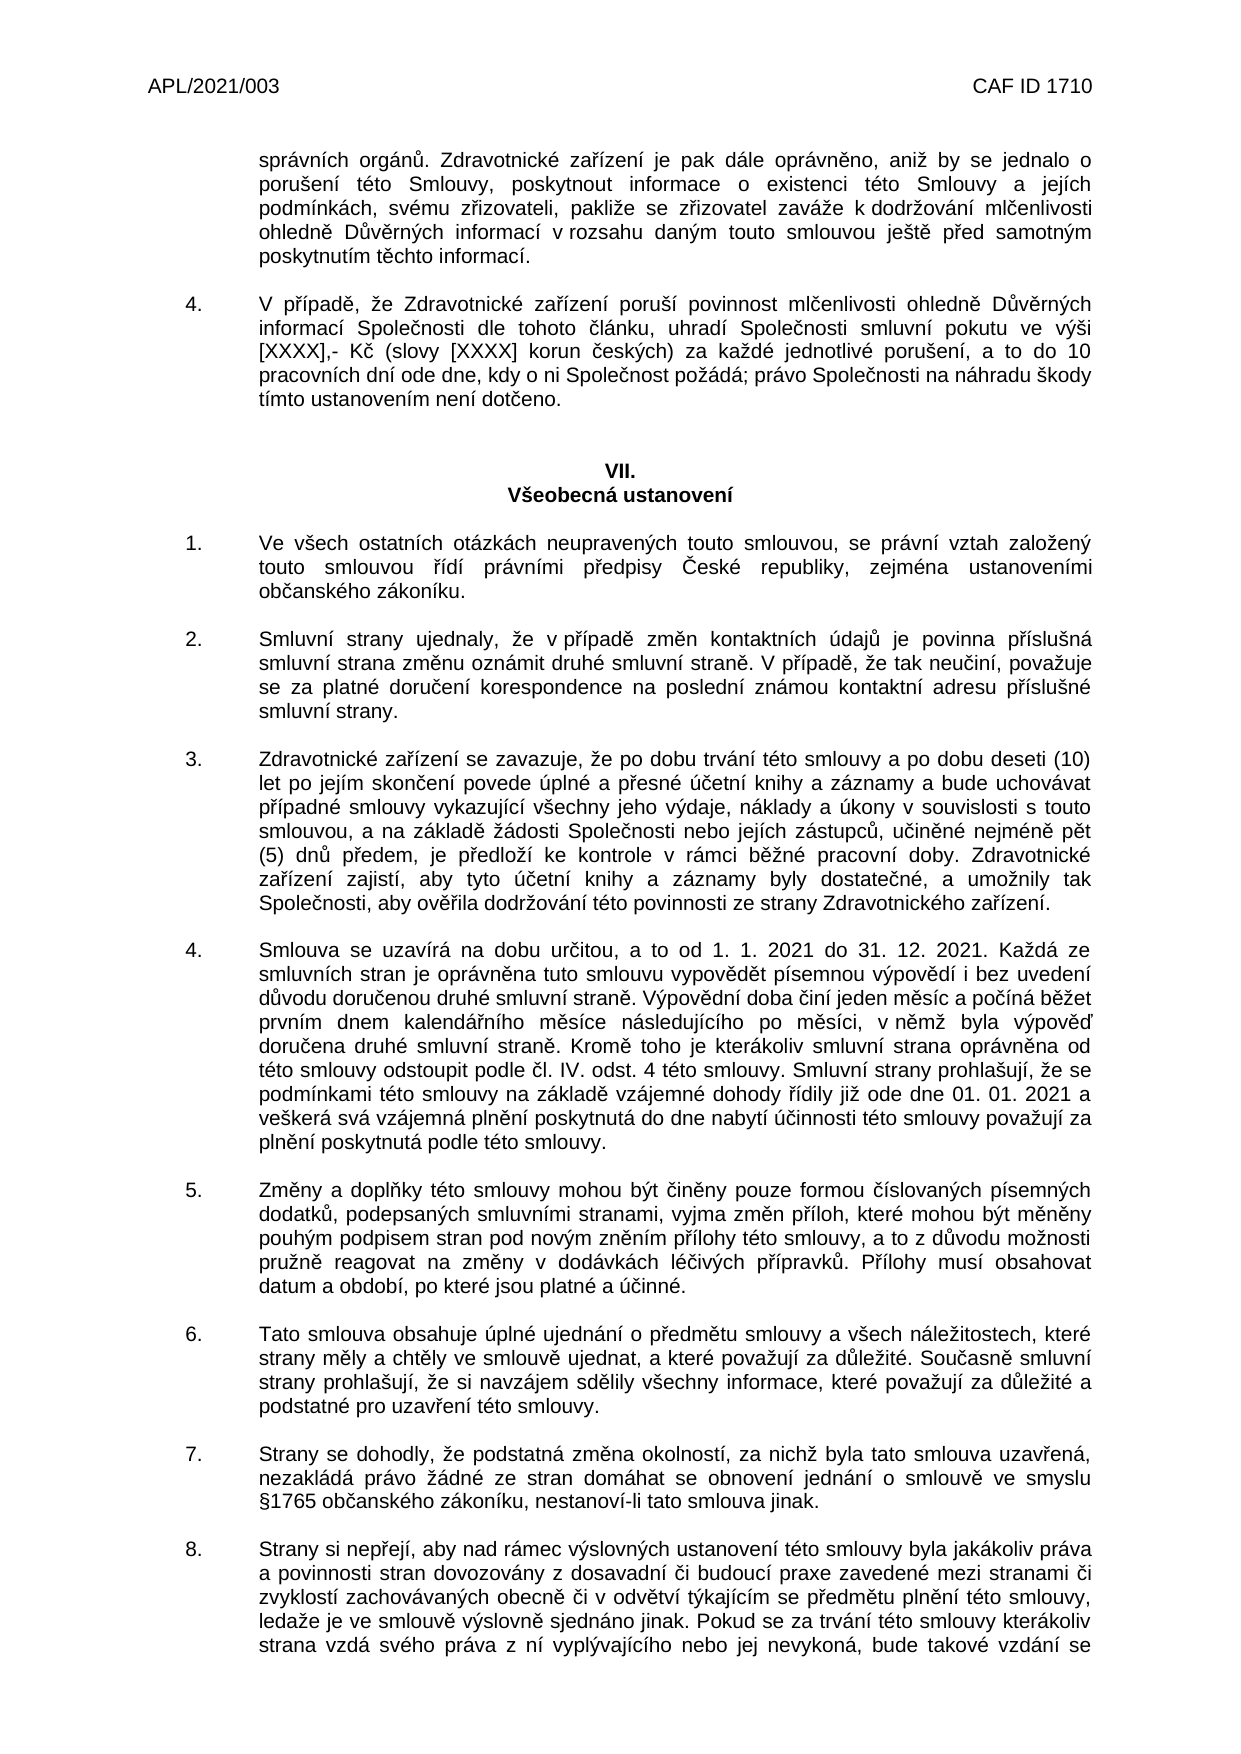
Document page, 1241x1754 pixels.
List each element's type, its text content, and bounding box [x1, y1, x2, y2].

list Změny a doplňky této smlouvy mohou být činěny pouze formou číslovaných písemných dodatků, podepsaných smluvními stranami, vyjma změn příloh, které mohou být měněny pouhým podpisem stran pod novým zněním přílohy této smlouvy, a to z důvodu možnosti pružně reagovat na změny v dodávkách léčivých přípravků. Přílohy musí obsahovat datum a období, po které jsou platné a účinné. [185, 1178, 1093, 1298]
list Smlouva se uzavírá na dobu určitou, a to od 1. 1. 2021 do 31. 12. 2021. Každá ze smluvních stran je oprávněna tuto smlouvu vypovědět písemnou výpovědí i bez uvedení důvodu doručenou druhé smluvní straně. Výpovědní doba činí jeden měsíc a počíná běžet prvním dnem kalendářního měsíce následujícího po měsíci, v němž byla výpověď doručena druhé smluvní straně. Kromě toho je kterákoliv smluvní strana oprávněna od této smlouvy odstoupit podle čl. IV. odst. 4 této smlouvy. Smluvní strany prohlašují, že se podmínkami této smlouvy na základě vzájemné dohody řídily již ode dne 01. 01. 2021 a veškerá svá vzájemná plnění poskytnutá do dne nabytí účinnosti této smlouvy považují za plnění poskytnutá podle této smlouvy. [185, 938, 1093, 1154]
list Strany se dohodly, že podstatná změna okolností, za nichž byla tato smlouva uzavřená, nezakládá právo žádné ze stran domáhat se obnovení jednání o smlouvě ve smyslu §1765 občanského zákoníku, nestanoví-li tato smlouva jinak. [185, 1441, 1093, 1513]
text VII. [148, 459, 1093, 483]
list Strany si nepřejí, aby nad rámec výslovných ustanovení této smlouvy byla jakákoliv práva a povinnosti stran dovozovány z dosavadní či budoucí praxe zavedené mezi stranami či zvyklostí zachovávaných obecně či v odvětví týkajícím se předmětu plnění této smlouvy, ledaže je ve smlouvě výslovně sjednáno jinak. Pokud se za trvání této smlouvy kterákoliv strana vzdá svého práva z ní vyplývajícího nebo jej nevykoná, bude takové vzdání se [185, 1537, 1093, 1657]
text Všeobecná ustanovení [148, 483, 1093, 507]
list správních orgánů. Zdravotnické zařízení je pak dále oprávněno, aniž by se jednalo o porušení této Smlouvy, poskytnout informace o existenci této Smlouvy a jejích podmínkách, svému zřizovateli, pakliže se zřizovatel zaváže k dodržování mlčenlivosti ohledně Důvěrných informací v rozsahu daným touto smlouvou ještě před samotným poskytnutím těchto informací. [185, 148, 1093, 267]
list Zdravotnické zařízení se zavazuje, že po dobu trvání této smlouvy a po dobu deseti (10) let po jejím skončení povede úplné a přesné účetní knihy a záznamy a bude uchovávat případné smlouvy vykazující všechny jeho výdaje, náklady a úkony v souvislosti s touto smlouvou, a na základě žádosti Společnosti nebo jejích zástupců, učiněné nejméně pět (5) dnů předem, je předloží ke kontrole v rámci běžné pracovní doby. Zdravotnické zařízení zajistí, aby tyto účetní knihy a záznamy byly dostatečné, a umožnily tak Společnosti, aby ověřila dodržování této povinnosti ze strany Zdravotnického zařízení. [185, 747, 1093, 914]
list Ve všech ostatních otázkách neupravených touto smlouvou, se právní vztah založený touto smlouvou řídí právními předpisy České republiky, zejména ustanoveními občanského zákoníku. [185, 531, 1093, 603]
list V případě, že Zdravotnické zařízení poruší povinnost mlčenlivosti ohledně Důvěrných informací Společnosti dle tohoto článku, uhradí Společnosti smluvní pokutu ve výši [XXXX],- Kč (slovy [XXXX] korun českých) za každé jednotlivé porušení, a to do 10 pracovních dní ode dne, kdy o ni Společnost požádá; právo Společnosti na náhradu škody tímto ustanovením není dotčeno. [185, 291, 1093, 411]
list Tato smlouva obsahuje úplné ujednání o předmětu smlouvy a všech náležitostech, které strany měly a chtěly ve smlouvě ujednat, a které považují za důležité. Současně smluvní strany prohlašují, že si navzájem sdělily všechny informace, které považují za důležité a podstatné pro uzavření této smlouvy. [185, 1322, 1093, 1417]
list Smluvní strany ujednaly, že v případě změn kontaktních údajů je povinna příslušná smluvní strana změnu oznámit druhé smluvní straně. V případě, že tak neučiní, považuje se za platné doručení korespondence na poslední známou kontaktní adresu příslušné smluvní strany. [185, 627, 1093, 723]
